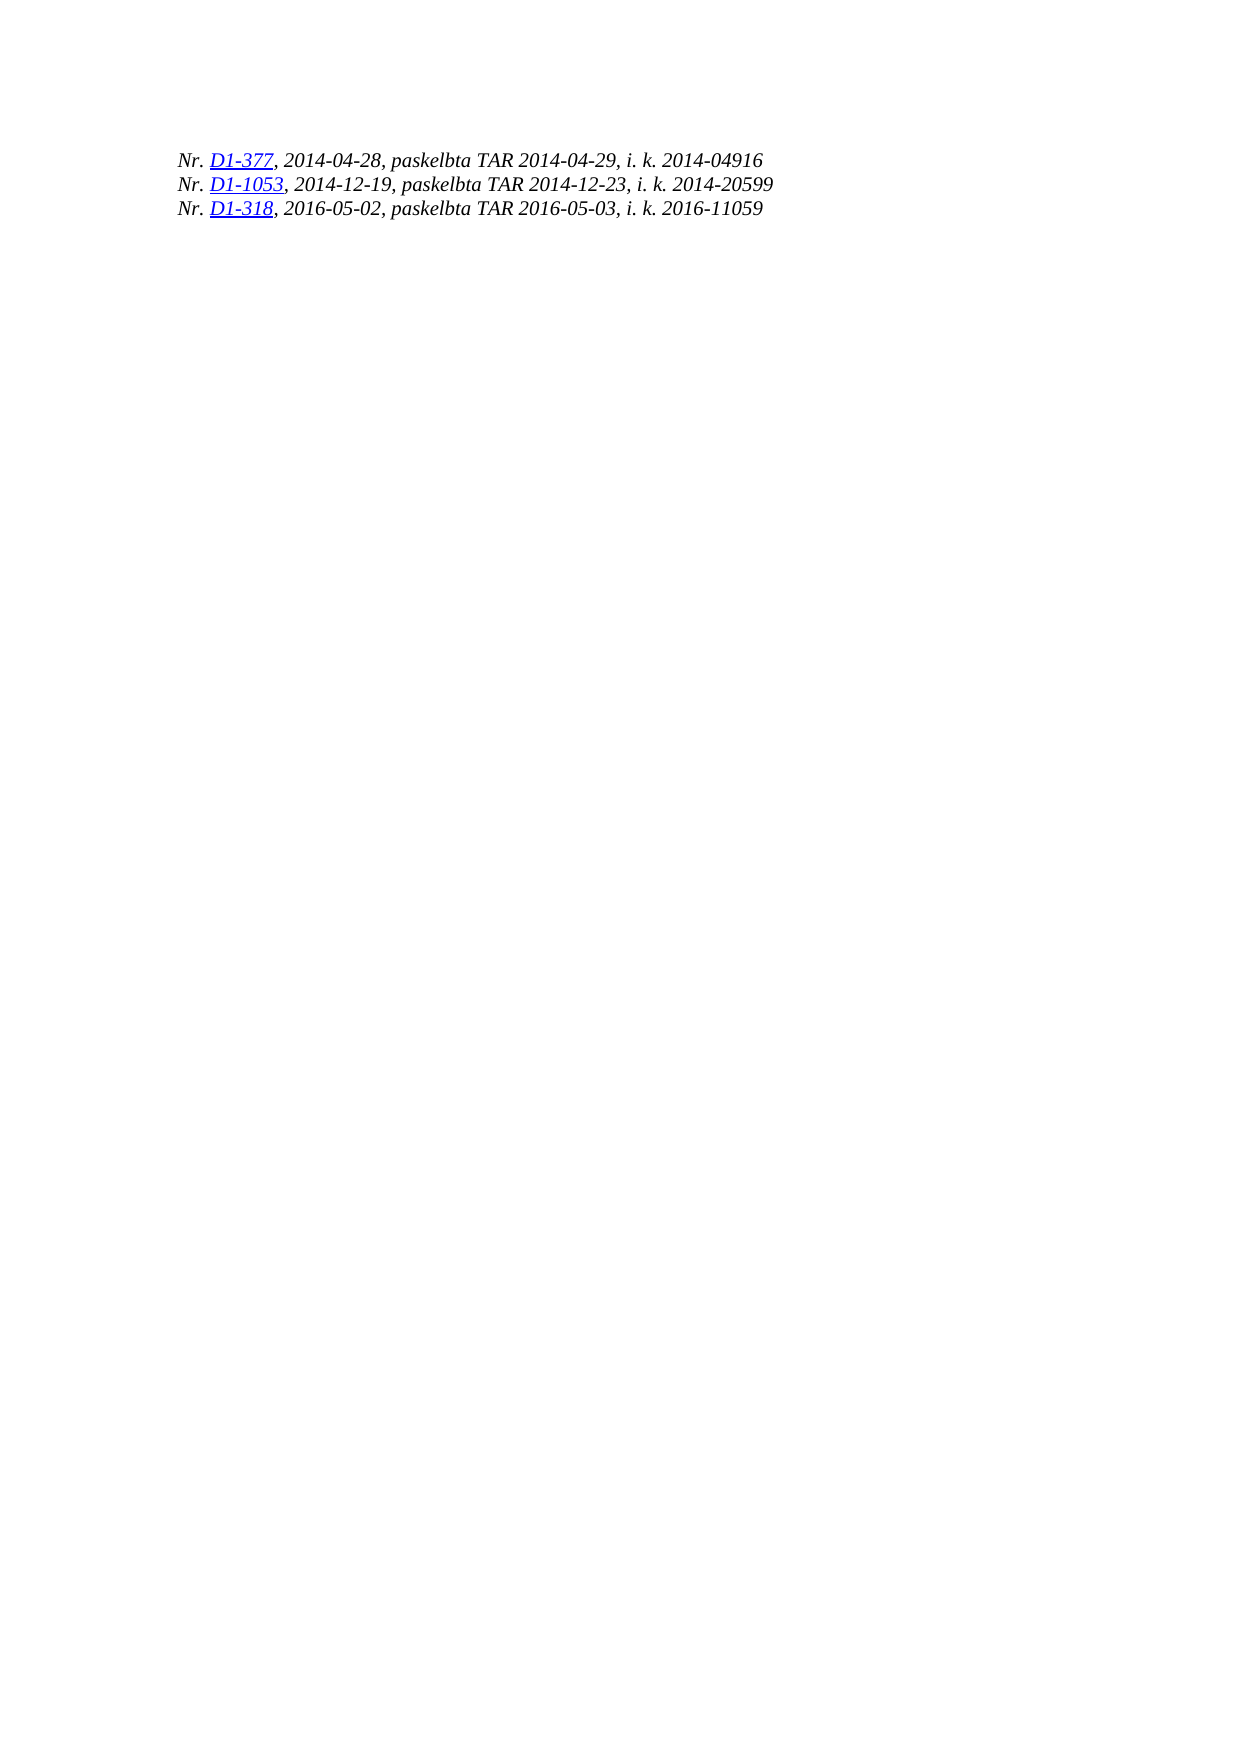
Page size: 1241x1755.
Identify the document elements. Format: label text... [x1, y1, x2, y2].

text Nr. D1-1053, 2014-12-19, paskelbta TAR 2014-12-23, i. k. 2014-20599 [177, 172, 1122, 196]
text Nr. D1-318, 2016-05-02, paskelbta TAR 2016-05-03, i. k. 2016-11059 [177, 196, 1122, 220]
text Nr. D1-377, 2014-04-28, paskelbta TAR 2014-04-29, i. k. 2014-04916 [177, 148, 1122, 172]
